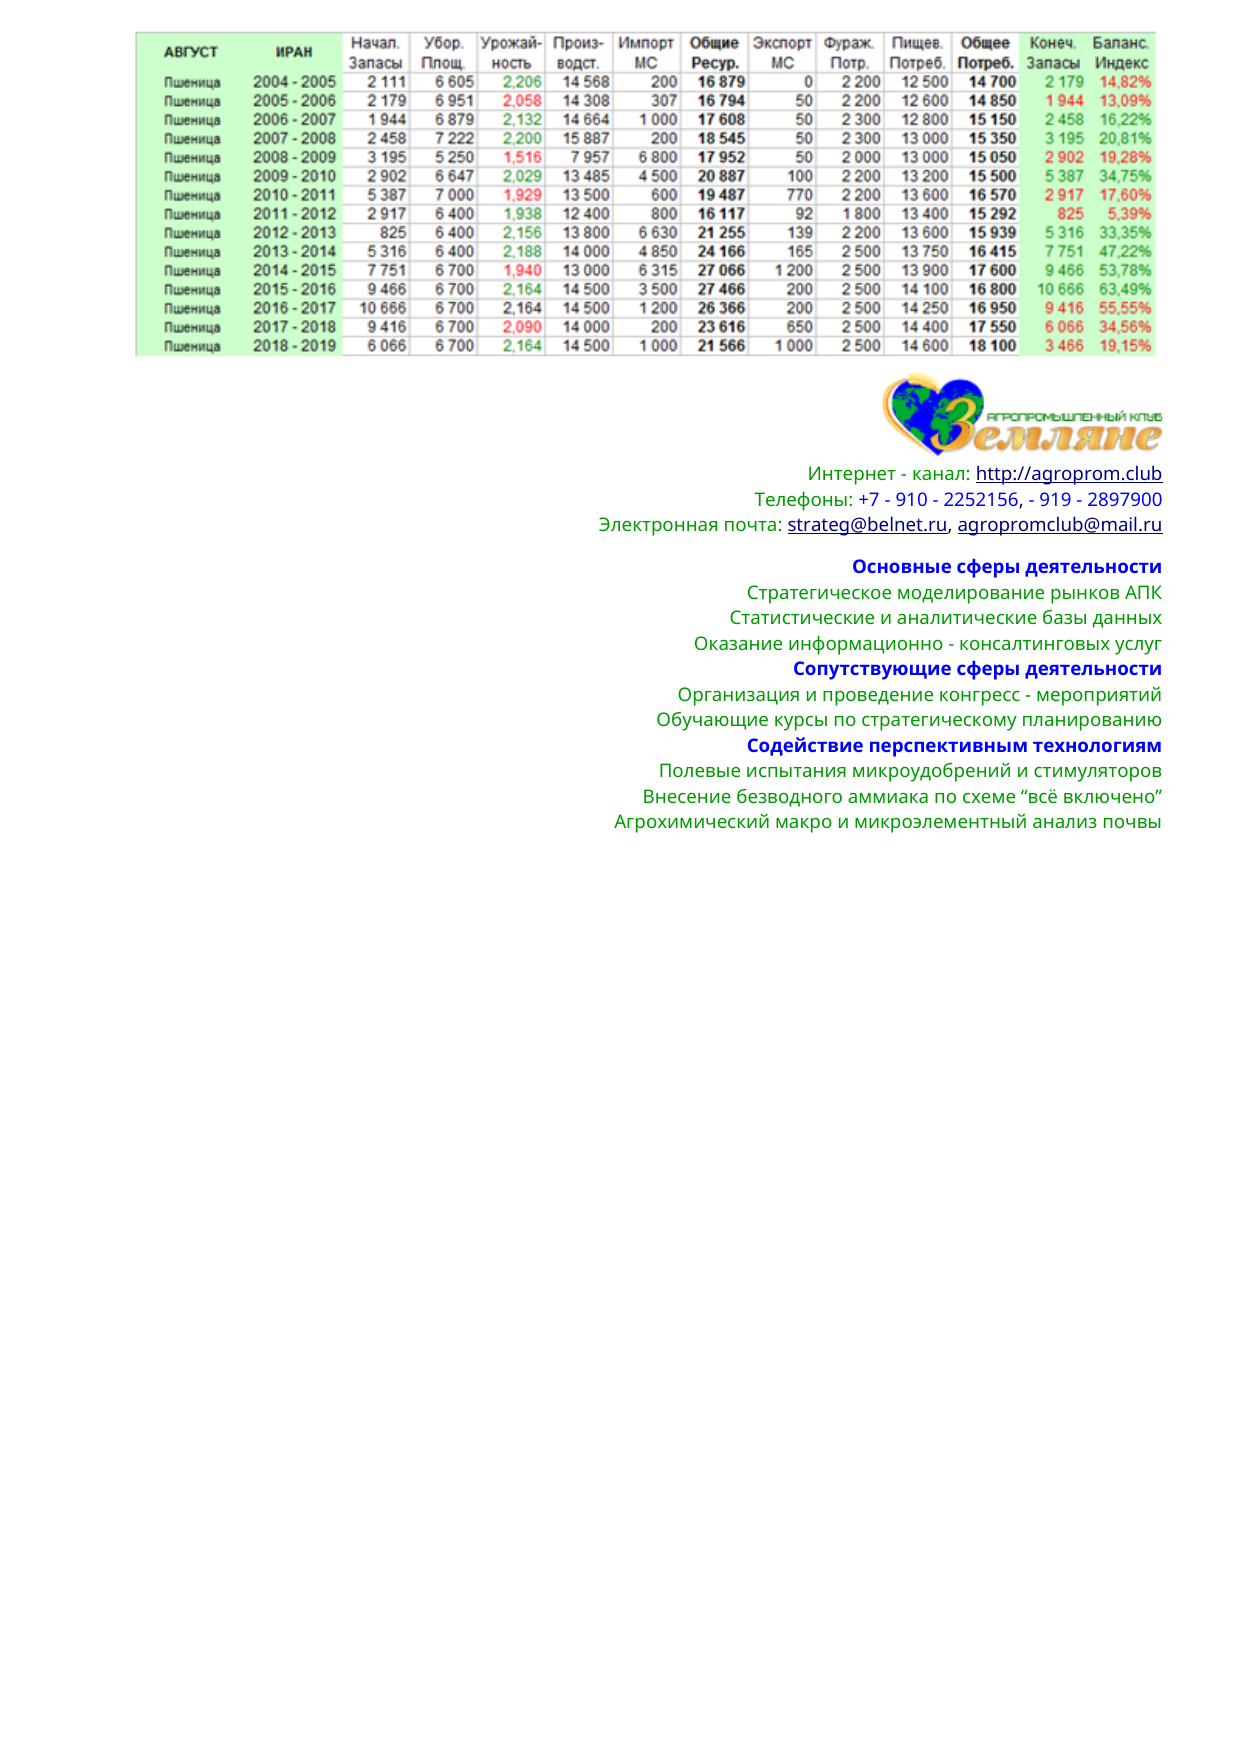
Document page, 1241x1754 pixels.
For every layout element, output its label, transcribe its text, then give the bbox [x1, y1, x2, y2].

text Оказание информационно - консалтинговых услуг [131, 630, 1162, 656]
text Обучающие курсы по стратегическому планированию [131, 707, 1162, 732]
text Сопутствующие сферы деятельности [131, 656, 1162, 681]
text Организация и проведение конгресс - мероприятий [131, 681, 1162, 707]
text Внесение безводного аммиака по схеме “всё включено” [131, 783, 1162, 809]
text Электронная почта: strateg@belnet.ru, agropromclub@mail.ru [131, 511, 1162, 537]
text Полевые испытания микроудобрений и стимуляторов [131, 758, 1162, 783]
text Телефоны: +7 - 910 - 2252156, - 919 - 2897900 [131, 486, 1162, 511]
text Основные сферы деятельности [131, 553, 1162, 579]
text Интернет - канал: http://agroprom.club [131, 460, 1162, 486]
text Стратегическое моделирование рынков АПК [131, 579, 1162, 604]
text Агрохимический макро и микроэлементный анализ почвы [131, 809, 1162, 834]
text Статистические и аналитические базы данных [131, 604, 1162, 630]
text Содействие перспективным технологиям [131, 732, 1162, 758]
